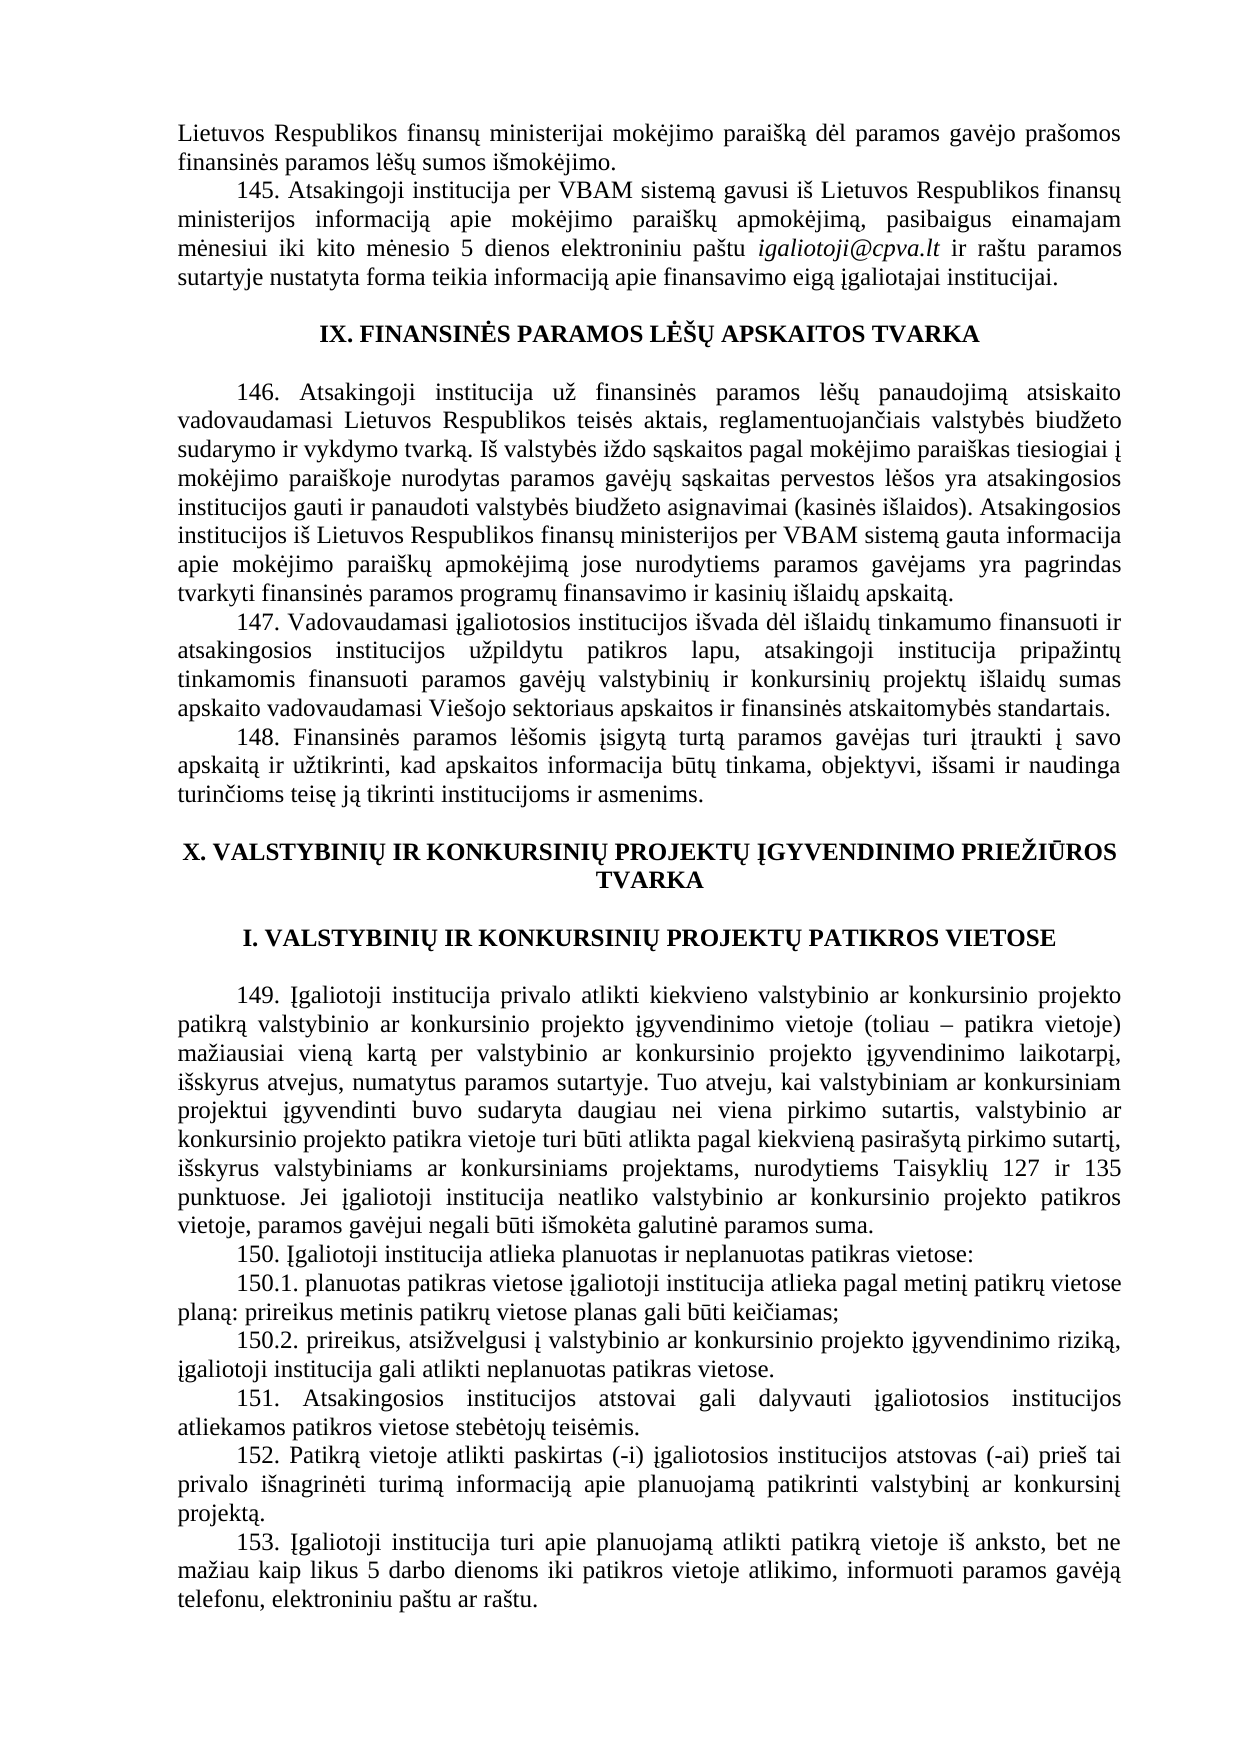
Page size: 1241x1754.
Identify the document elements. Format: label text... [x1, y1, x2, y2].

text 147. Vadovaudamasi įgaliotosios institucijos išvada dėl išlaidų tinkamumo finansuoti ir atsakingosios institucijos užpildytu patikros lapu, atsakingoji institucija pripažintų tinkamomis finansuoti paramos gavėjų valstybinių ir konkursinių projektų išlaidų sumas apskaito vadovaudamasi Viešojo sektoriaus apskaitos ir finansinės atskaitomybės standartais. [177, 607, 1122, 722]
text 149. Įgaliotoji institucija privalo atlikti kiekvieno valstybinio ar konkursinio projekto patikrą valstybinio ar konkursinio projekto įgyvendinimo vietoje (toliau – patikra vietoje) mažiausiai vieną kartą per valstybinio ar konkursinio projekto įgyvendinimo laikotarpį, išskyrus atvejus, numatytus paramos sutartyje. Tuo atveju, kai valstybiniam ar konkursiniam projektui įgyvendinti buvo sudaryta daugiau nei viena pirkimo sutartis, valstybinio ar konkursinio projekto patikra vietoje turi būti atlikta pagal kiekvieną pasirašytą pirkimo sutartį, išskyrus valstybiniams ar konkursiniams projektams, nurodytiems Taisyklių 127 ir 135 punktuose. Jei įgaliotoji institucija neatliko valstybinio ar konkursinio projekto patikros vietoje, paramos gavėjui negali būti išmokėta galutinė paramos suma. [177, 981, 1122, 1239]
text 151. Atsakingosios institucijos atstovai gali dalyvauti įgaliotosios institucijos atliekamos patikros vietose stebėtojų teisėmis. [177, 1383, 1122, 1441]
text 153. Įgaliotoji institucija turi apie planuojamą atlikti patikrą vietoje iš anksto, bet ne mažiau kaip likus 5 darbo dienoms iki patikros vietoje atlikimo, informuoti paramos gavėją telefonu, elektroniniu paštu ar raštu. [177, 1527, 1122, 1613]
text Lietuvos Respublikos finansų ministerijai mokėjimo paraišką dėl paramos gavėjo prašomos finansinės paramos lėšų sumos išmokėjimo. [177, 118, 1122, 176]
text 150.1. planuotas patikras vietose įgaliotoji institucija atlieka pagal metinį patikrų vietose planą: prireikus metinis patikrų vietose planas gali būti keičiamas; [177, 1268, 1122, 1326]
text 150.2. prireikus, atsižvelgusi į valstybinio ar konkursinio projekto įgyvendinimo riziką, įgaliotoji institucija gali atlikti neplanuotas patikras vietose. [177, 1326, 1122, 1383]
text IX. FINANSINĖS PARAMOS LĖŠŲ APSKAITOS TVARKA [177, 319, 1122, 348]
text 148. Finansinės paramos lėšomis įsigytą turtą paramos gavėjas turi įtraukti į savo apskaitą ir užtikrinti, kad apskaitos informacija būtų tinkama, objektyvi, išsami ir naudinga turinčioms teisę ją tikrinti institucijoms ir asmenims. [177, 722, 1122, 808]
text X. VALSTYBINIŲ IR KONKURSINIŲ PROJEKTŲ ĮGYVENDINIMO PRIEŽIŪROS TVARKA [177, 837, 1122, 894]
text 150. Įgaliotoji institucija atlieka planuotas ir neplanuotas patikras vietose: [177, 1239, 1122, 1268]
text 146. Atsakingoji institucija už finansinės paramos lėšų panaudojimą atsiskaito vadovaudamasi Lietuvos Respublikos teisės aktais, reglamentuojančiais valstybės biudžeto sudarymo ir vykdymo tvarką. Iš valstybės iždo sąskaitos pagal mokėjimo paraiškas tiesiogiai į mokėjimo paraiškoje nurodytas paramos gavėjų sąskaitas pervestos lėšos yra atsakingosios institucijos gauti ir panaudoti valstybės biudžeto asignavimai (kasinės išlaidos). Atsakingosios institucijos iš Lietuvos Respublikos finansų ministerijos per VBAM sistemą gauta informacija apie mokėjimo paraiškų apmokėjimą jose nurodytiems paramos gavėjams yra pagrindas tvarkyti finansinės paramos programų finansavimo ir kasinių išlaidų apskaitą. [177, 377, 1122, 607]
text 152. Patikrą vietoje atlikti paskirtas (-i) įgaliotosios institucijos atstovas (-ai) prieš tai privalo išnagrinėti turimą informaciją apie planuojamą patikrinti valstybinį ar konkursinį projektą. [177, 1441, 1122, 1527]
text I. VALSTYBINIŲ IR KONKURSINIŲ PROJEKTŲ PATIKROS VIETOSE [177, 923, 1122, 952]
text 145. Atsakingoji institucija per VBAM sistemą gavusi iš Lietuvos Respublikos finansų ministerijos informaciją apie mokėjimo paraiškų apmokėjimą, pasibaigus einamajam mėnesiui iki kito mėnesio 5 dienos elektroniniu paštu igaliotoji@cpva.lt ir raštu paramos sutartyje nustatyta forma teikia informaciją apie finansavimo eigą įgaliotajai institucijai. [177, 176, 1122, 291]
